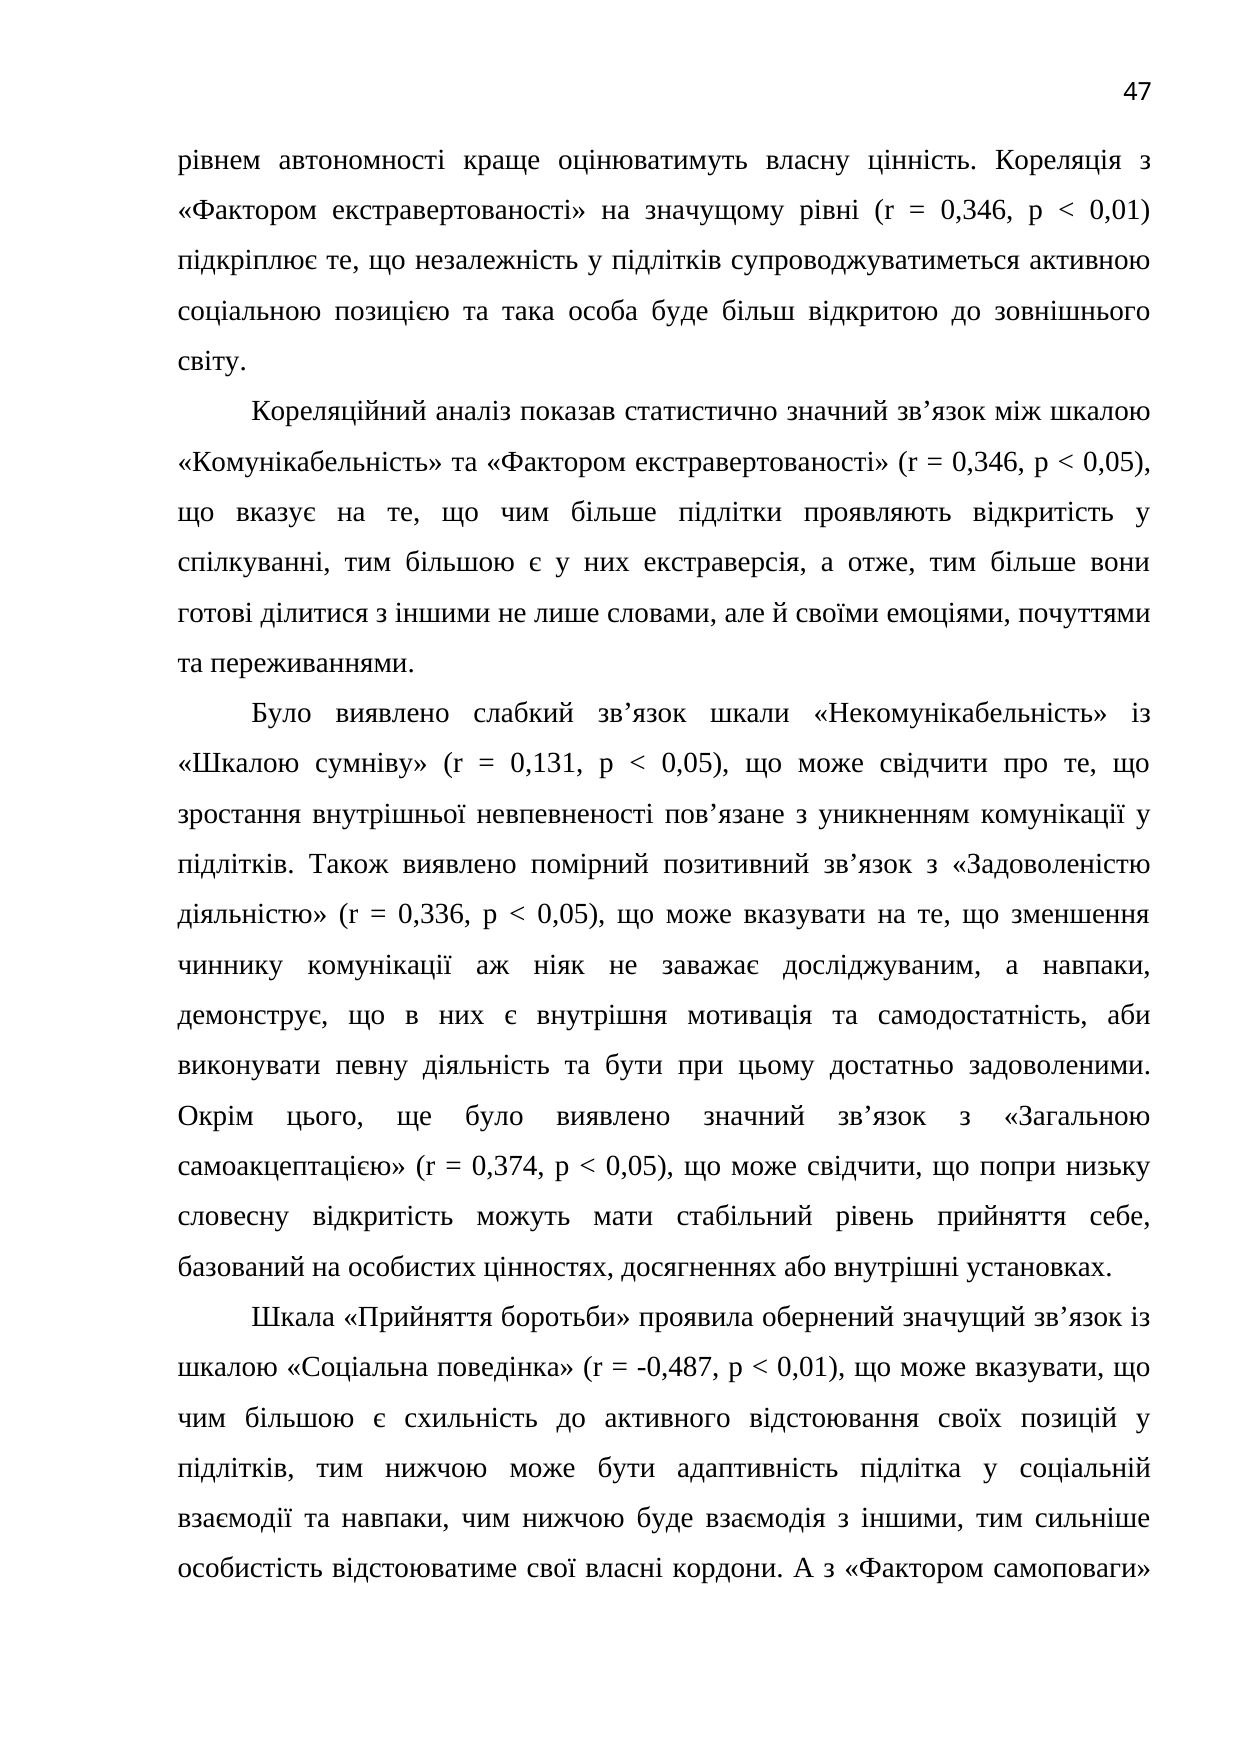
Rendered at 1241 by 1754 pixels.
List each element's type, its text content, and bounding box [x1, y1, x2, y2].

text рівнем автономності краще оцінюватимуть власну цінність. Кореляція з «Фактором екстравертованості» на значущому рівні (r = 0,346, p < 0,01) підкріплює те, що незалежність у підлітків супроводжуватиметься активною соціальною позицією та така особа буде більш відкритою до зовнішнього світу. [177, 142, 1152, 377]
text Кореляційний аналіз показав статистично значний зв’язок між шкалою «Комунікабельність» та «Фактором екстравертованості» (r = 0,346, p < 0,05), що вказує на те, що чим більше підлітки проявляють відкритість у спілкуванні, тим більшою є у них екстраверсія, а отже, тим більше вони готові ділитися з іншими не лише словами, але й своїми емоціями, почуттями та переживаннями. [177, 393, 1152, 678]
text Було виявлено слабкий зв’язок шкали «Некомунікабельність» із «Шкалою сумніву» (r = 0,131, p < 0,05), що може свідчити про те, що зростання внутрішньої невпевненості пов’язане з уникненням комунікації у підлітків. Також виявлено помірний позитивний зв’язок з «Задоволеністю діяльністю» (r = 0,336, p < 0,05), що може вказувати на те, що зменшення чиннику комунікації аж ніяк не заважає досліджуваним, а навпаки, демонструє, що в них є внутрішня мотивація та самодостатність, аби виконувати певну діяльність та бути при цьому достатньо задоволеними. Окрім цього, ще було виявлено значний зв’язок з «Загальною самоакцептацією» (r = 0,374, p < 0,05), що може свідчити, що попри низьку словесну відкритість можуть мати стабільний рівень прийняття себе, базований на особистих цінностях, досягненнях або внутрішні установках. [177, 695, 1152, 1282]
text Шкала «Прийняття боротьби» проявила обернений значущий зв’язок із шкалою «Соціальна поведінка» (r = -0,487, p < 0,01), що може вказувати, що чим більшою є схильність до активного відстоювання своїх позицій у підлітків, тим нижчою може бути адаптивність підлітка у соціальній взаємодії та навпаки, чим нижчою буде взаємодія з іншими, тим сильніше особистість відстоюватиме свої власні кордони. А з «Фактором самоповаги» [177, 1299, 1152, 1584]
